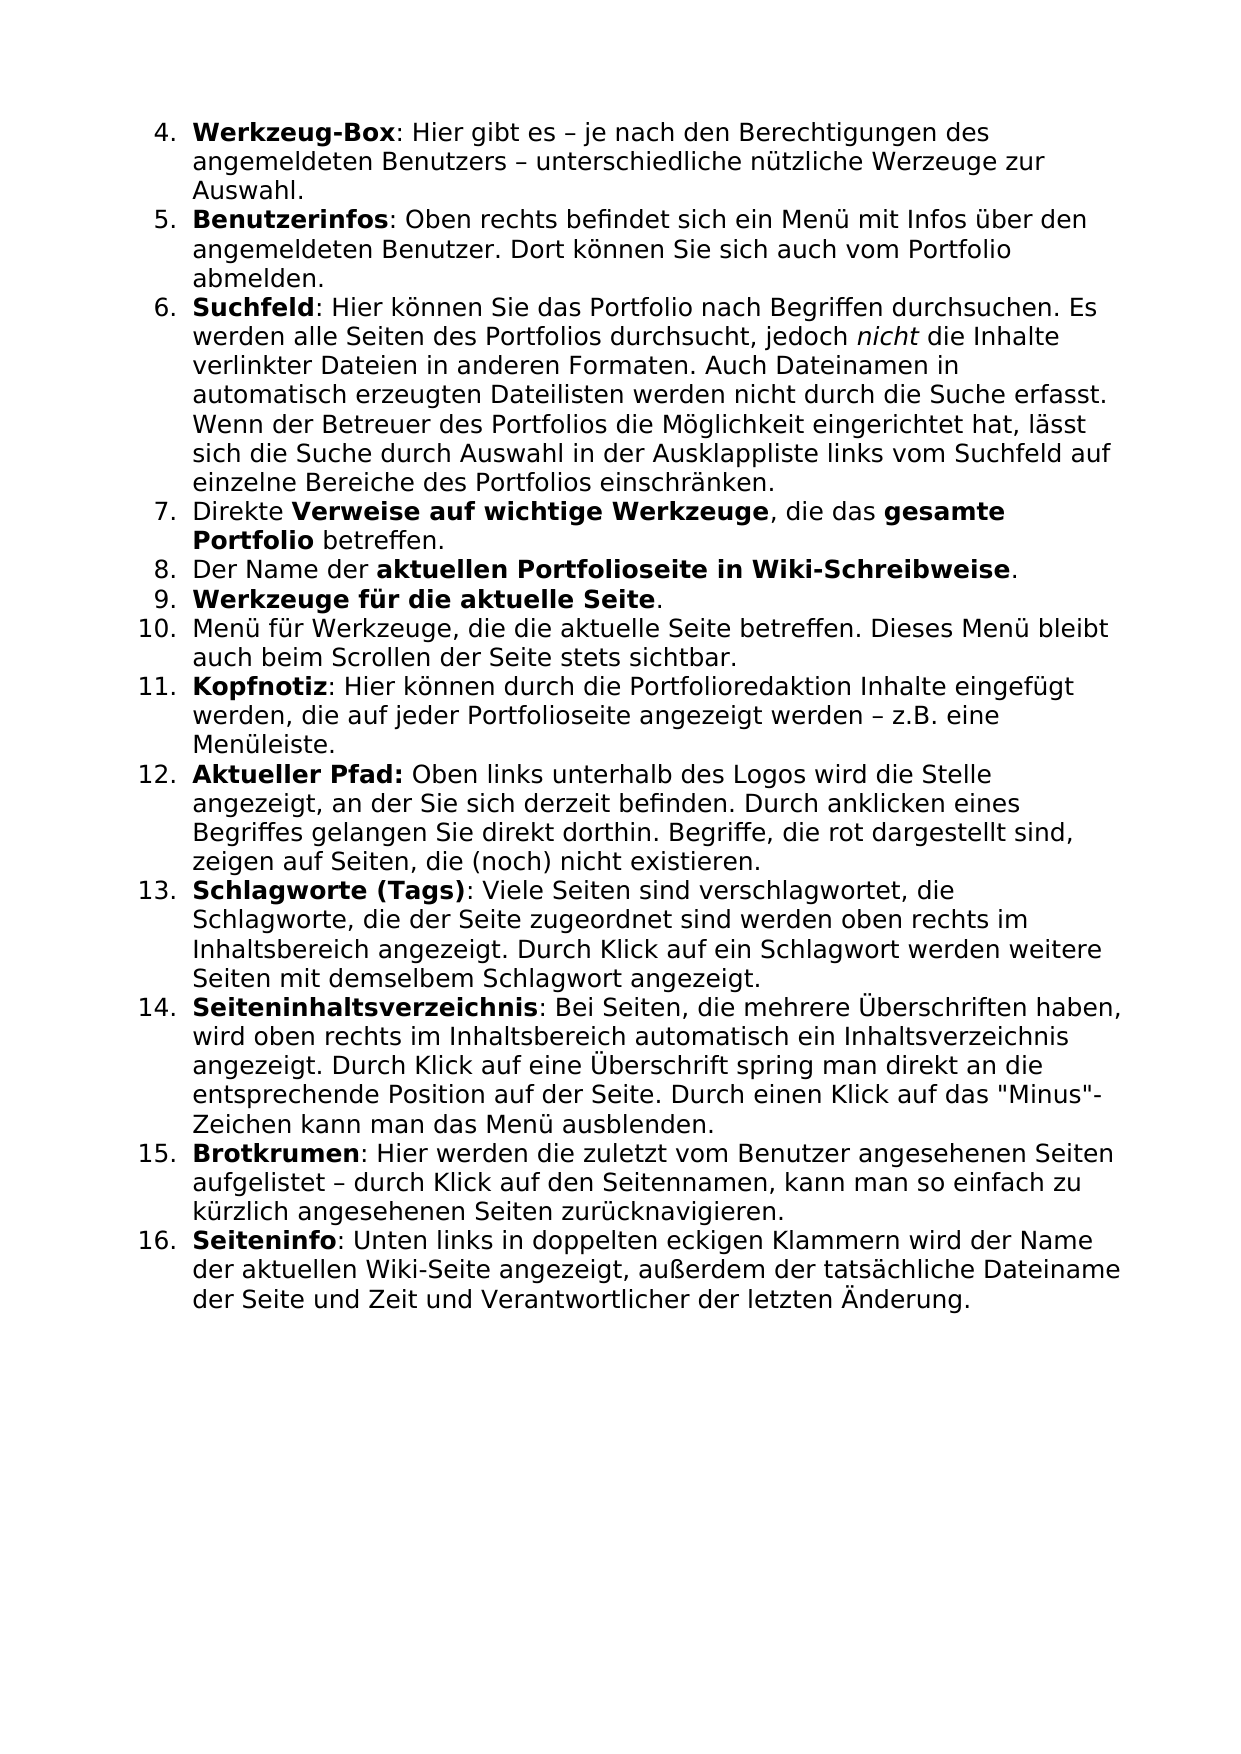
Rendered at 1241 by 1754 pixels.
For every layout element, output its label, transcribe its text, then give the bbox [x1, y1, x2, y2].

list Direkte Verweise auf wichtige Werkzeuge, die das gesamte Portfolio betreffen. [177, 497, 1122, 556]
list Suchfeld: Hier können Sie das Portfolio nach Begriffen durchsuchen. Es werden alle Seiten des Portfolios durchsucht, jedoch nicht die Inhalte verlinkter Dateien in anderen Formaten. Auch Dateinamen in automatisch erzeugten Dateilisten werden nicht durch die Suche erfasst. Wenn der Betreuer des Portfolios die Möglichkeit eingerichtet hat, lässt sich die Suche durch Auswahl in der Ausklappliste links vom Suchfeld auf einzelne Bereiche des Portfolios einschränken. [177, 293, 1122, 497]
list Kopfnotiz: Hier können durch die Portfolioredaktion Inhalte eingefügt werden, die auf jeder Portfolioseite angezeigt werden – z.B. eine Menüleiste. [177, 672, 1122, 760]
list Aktueller Pfad: Oben links unterhalb des Logos wird die Stelle angezeigt, an der Sie sich derzeit befinden. Durch anklicken eines Begriffes gelangen Sie direkt dorthin. Begriffe, die rot dargestellt sind, zeigen auf Seiten, die (noch) nicht existieren. [177, 760, 1122, 876]
list Werkzeuge für die aktuelle Seite. [177, 585, 1122, 614]
list Seiteninhaltsverzeichnis: Bei Seiten, die mehrere Überschriften haben, wird oben rechts im Inhaltsbereich automatisch ein Inhaltsverzeichnis angezeigt. Durch Klick auf eine Überschrift spring man direkt an die entsprechende Position auf der Seite. Durch einen Klick auf das "Minus"-Zeichen kann man das Menü ausblenden. [177, 993, 1122, 1139]
list Der Name der aktuellen Portfolioseite in Wiki-Schreibweise. [177, 556, 1122, 585]
list Benutzerinfos: Oben rechts befindet sich ein Menü mit Infos über den angemeldeten Benutzer. Dort können Sie sich auch vom Portfolio abmelden. [177, 206, 1122, 293]
list Brotkrumen: Hier werden die zuletzt vom Benutzer angesehenen Seiten aufgelistet – durch Klick auf den Seitennamen, kann man so einfach zu kürzlich angesehenen Seiten zurücknavigieren. [177, 1139, 1122, 1226]
list Seiteninfo: Unten links in doppelten eckigen Klammern wird der Name der aktuellen Wiki-Seite angezeigt, außerdem der tatsächliche Dateiname der Seite und Zeit und Verantwortlicher der letzten Änderung. [177, 1226, 1122, 1314]
list Menü für Werkzeuge, die die aktuelle Seite betreffen. Dieses Menü bleibt auch beim Scrollen der Seite stets sichtbar. [177, 614, 1122, 672]
list Werkzeug-Box: Hier gibt es – je nach den Berechtigungen des angemeldeten Benutzers – unterschiedliche nützliche Werzeuge zur Auswahl. [177, 118, 1122, 206]
list Schlagworte (Tags): Viele Seiten sind verschlagwortet, die Schlagworte, die der Seite zugeordnet sind werden oben rechts im Inhaltsbereich angezeigt. Durch Klick auf ein Schlagwort werden weitere Seiten mit demselbem Schlagwort angezeigt. [177, 876, 1122, 993]
